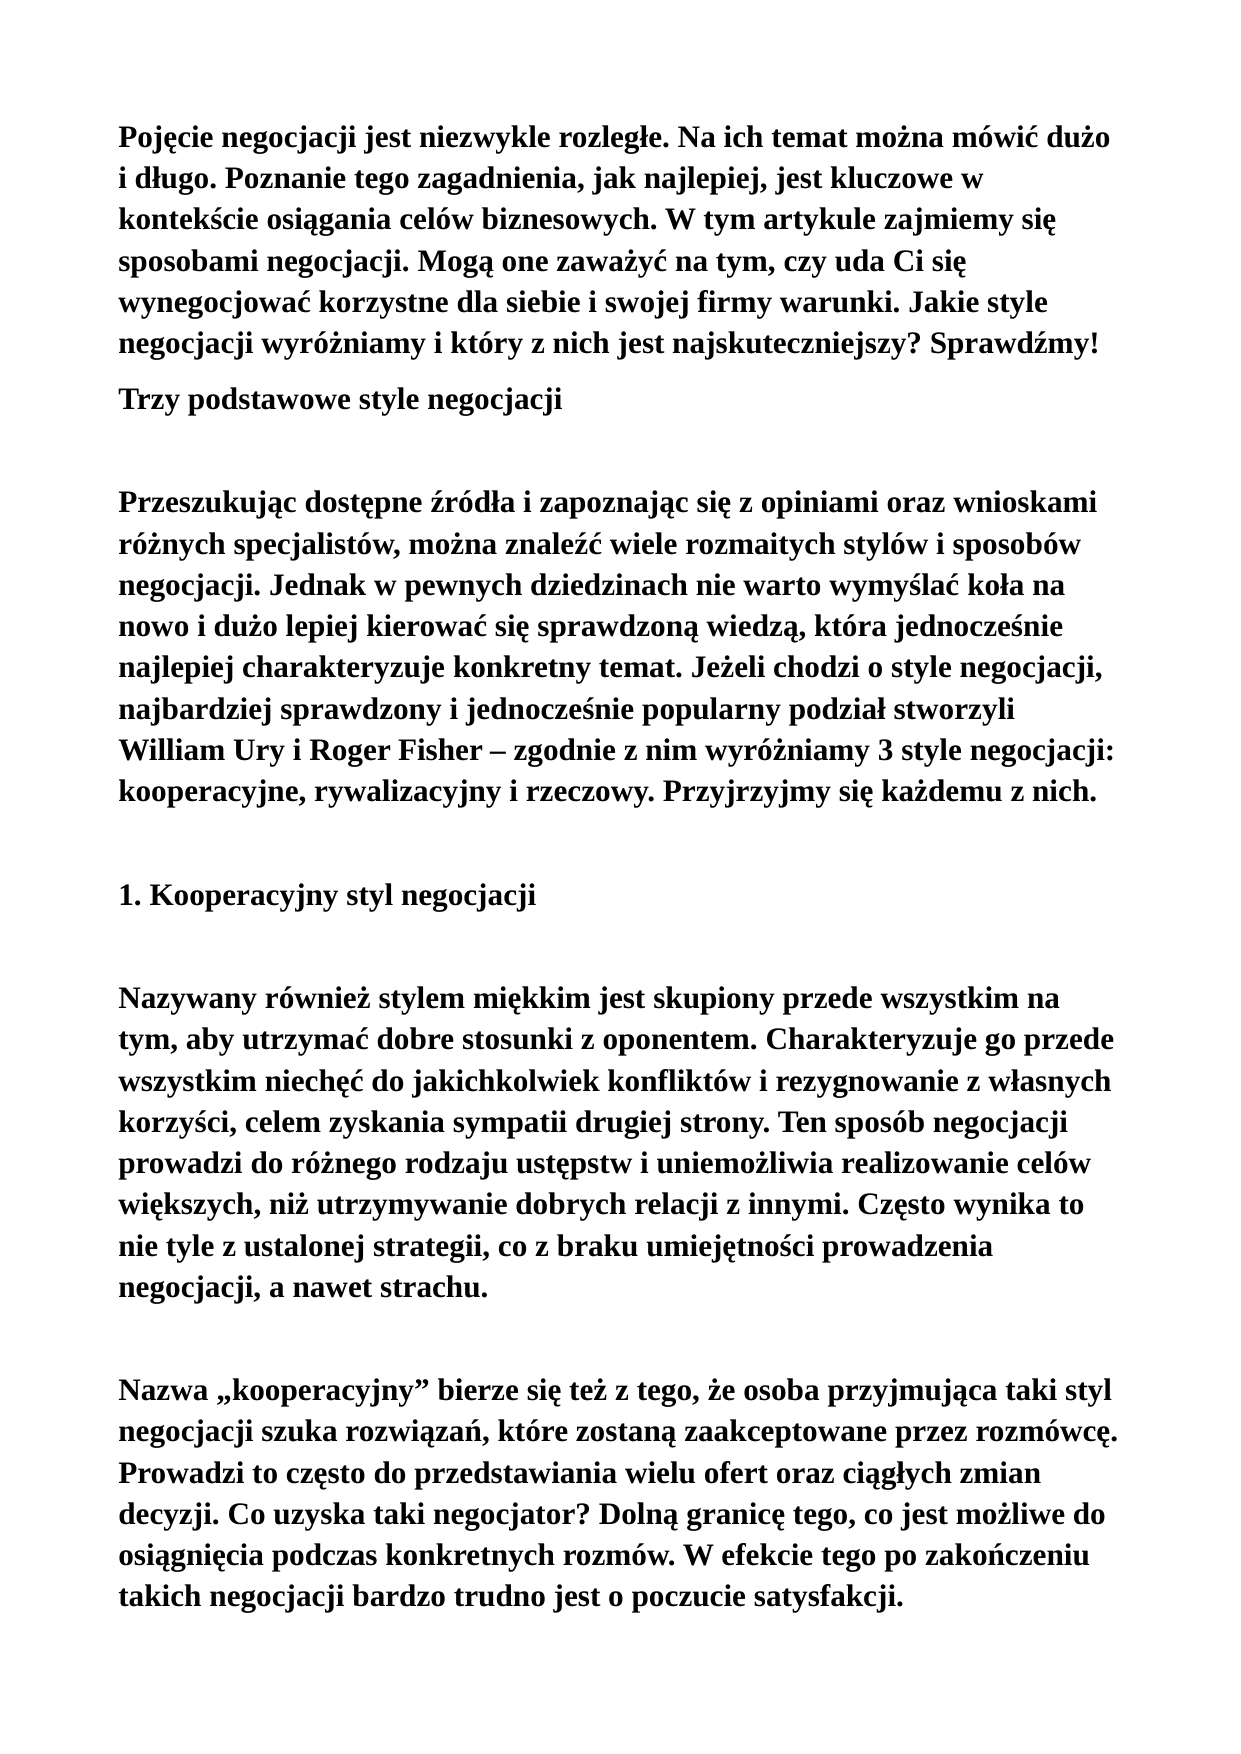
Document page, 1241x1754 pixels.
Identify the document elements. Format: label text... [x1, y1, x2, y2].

text Pojęcie negocjacji jest niezwykle rozległe. Na ich temat można mówić dużo i długo. Poznanie tego zagadnienia, jak najlepiej, jest kluczowe w kontekście osiągania celów biznesowych. W tym artykule zajmiemy się sposobami negocjacji. Mogą one zaważyć na tym, czy uda Ci się wynegocjować korzystne dla siebie i swojej firmy warunki. Jakie style negocjacji wyróżniamy i który z nich jest najskuteczniejszy? Sprawdźmy! [118, 118, 1122, 360]
text 1. Kooperacyjny styl negocjacji [118, 876, 1122, 912]
text Nazywany również stylem miękkim jest skupiony przede wszystkim na tym, aby utrzymać dobre stosunki z oponentem. Charakteryzuje go przede wszystkim niechęć do jakichkolwiek konfliktów i rezygnowanie z własnych korzyści, celem zyskania sympatii drugiej strony. Ten sposób negocjacji prowadzi do różnego rodzaju ustępstw i uniemożliwia realizowanie celów większych, niż utrzymywanie dobrych relacji z innymi. Często wynika to nie tyle z ustalonej strategii, co z braku umiejętności prowadzenia negocjacji, a nawet strachu. [118, 979, 1122, 1304]
text Przeszukując dostępne źródła i zapoznając się z opiniami oraz wnioskami różnych specjalistów, można znaleźć wiele rozmaitych stylów i sposobów negocjacji. Jednak w pewnych dziedzinach nie warto wymyślać koła na nowo i dużo lepiej kierować się sprawdzoną wiedzą, która jednocześnie najlepiej charakteryzuje konkretny temat. Jeżeli chodzi o style negocjacji, najbardziej sprawdzony i jednocześnie popularny podział stworzyli William Ury i Roger Fisher – zgodnie z nim wyróżniamy 3 style negocjacji: kooperacyjne, rywalizacyjny i rzeczowy. Przyjrzyjmy się każdemu z nich. [118, 484, 1122, 808]
text Nazwa „kooperacyjny” bierze się też z tego, że osoba przyjmująca taki styl negocjacji szuka rozwiązań, które zostaną zaakceptowane przez rozmówcę. Prowadzi to często do przedstawiania wielu ofert oraz ciągłych zmian decyzji. Co uzyska taki negocjator? Dolną granicę tego, co jest możliwe do osiągnięcia podczas konkretnych rozmów. W efekcie tego po zakończeniu takich negocjacji bardzo trudno jest o poczucie satysfakcji. [118, 1371, 1122, 1614]
text Trzy podstawowe style negocjacji [118, 380, 1122, 416]
